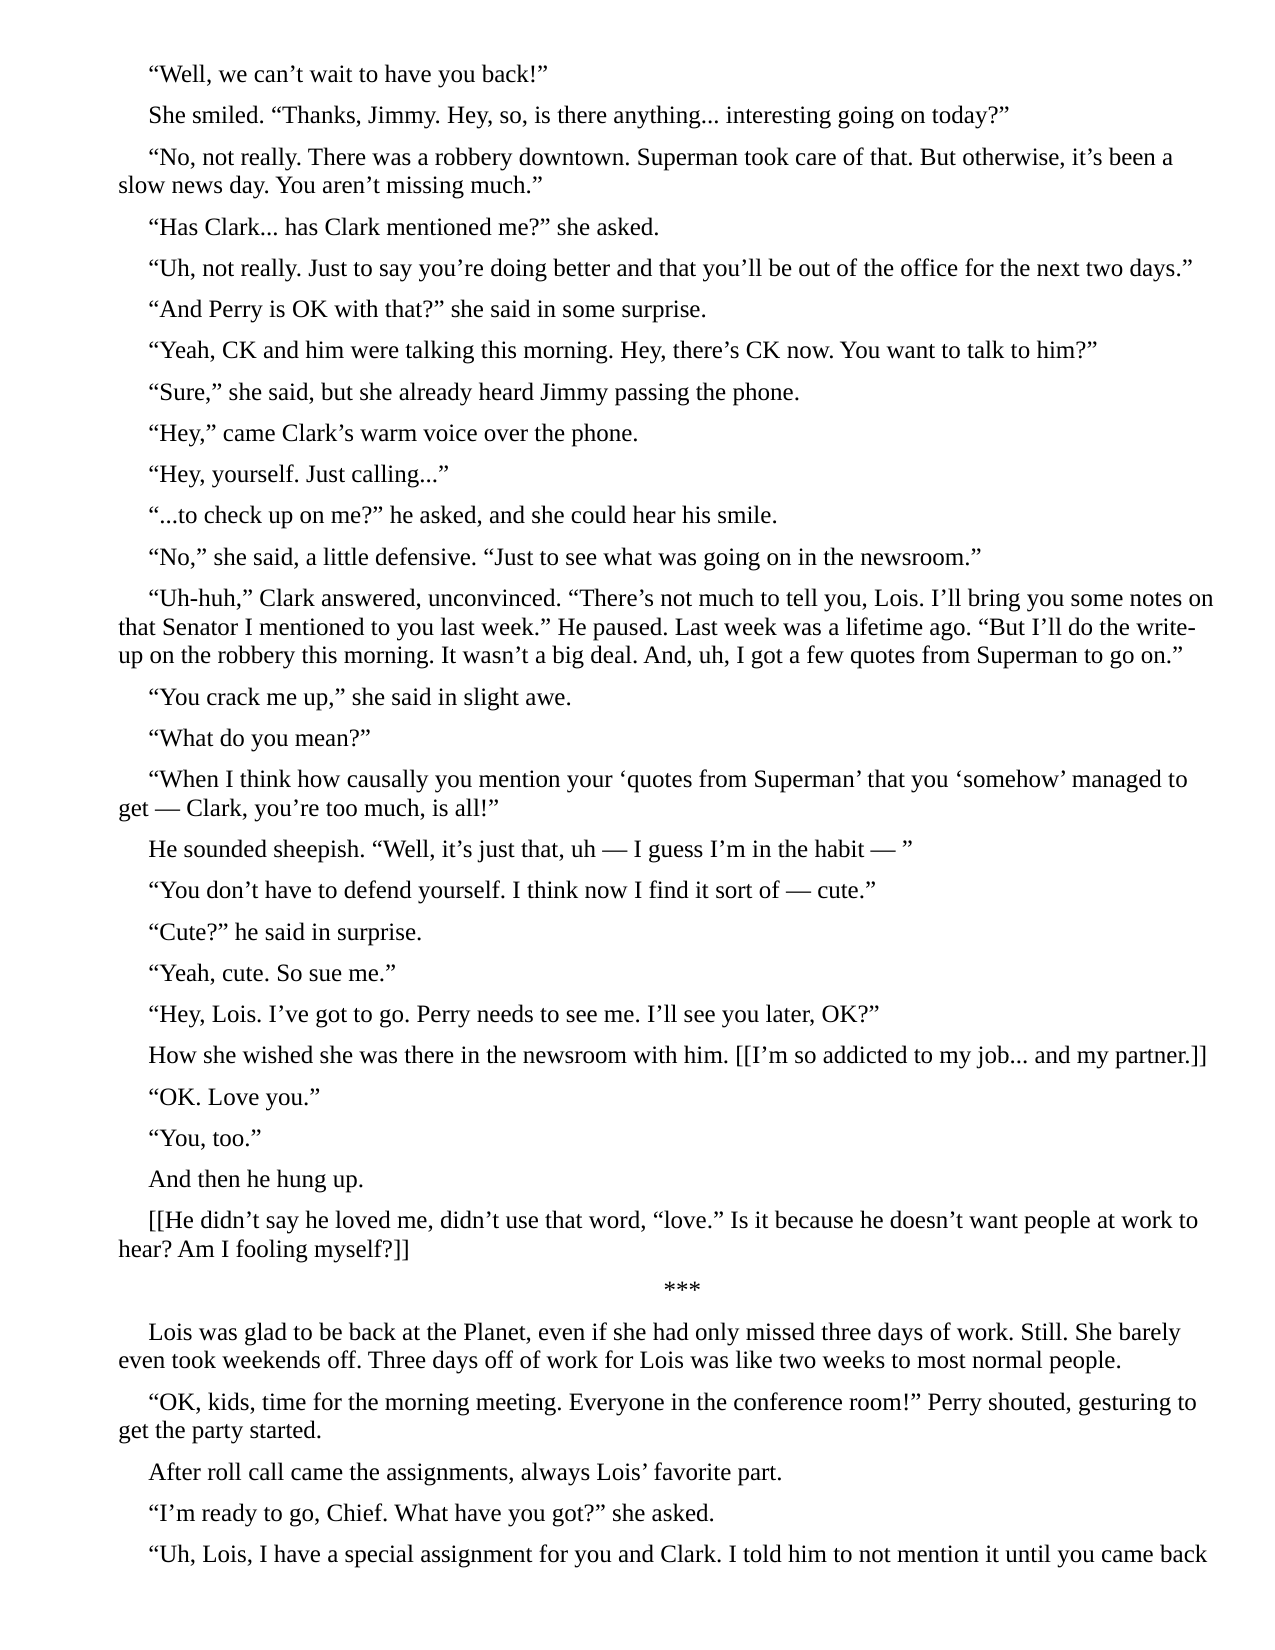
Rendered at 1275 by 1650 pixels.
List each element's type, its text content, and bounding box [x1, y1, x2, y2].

text “What do you mean?” [118, 723, 1216, 752]
text “...to check up on me?” he asked, and she could hear his smile. [118, 500, 1216, 529]
text “And Perry is OK with that?” she said in some surprise. [118, 294, 1216, 323]
text She smiled. “Thanks, Jimmy. Hey, so, is there anything... interesting going on today?” [118, 100, 1216, 129]
text After roll call came the assignments, always Lois’ favorite part. [118, 1457, 1216, 1485]
text “Has Clark... has Clark mentioned me?” she asked. [118, 212, 1216, 240]
text “Hey,” came Clark’s warm voice over the phone. [118, 418, 1216, 447]
text “OK, kids, time for the morning meeting. Everyone in the conference room!” Perry shouted, gesturing to get the party started. [118, 1387, 1216, 1444]
text “Yeah, cute. So sue me.” [118, 958, 1216, 987]
text “Cute?” he said in surprise. [118, 917, 1216, 945]
text “No,” she said, a little defensive. “Just to see what was going on in the newsroom.” [118, 542, 1216, 570]
text “You crack me up,” she said in slight awe. [118, 682, 1216, 710]
text “Sure,” she said, but she already heard Jimmy passing the phone. [118, 377, 1216, 405]
text “Uh, Lois, I have a special assignment for you and Clark. I told him to not mention it until you came back [118, 1539, 1216, 1568]
text “Uh-huh,” Clark answered, unconvinced. “There’s not much to tell you, Lois. I’ll bring you some notes on that Senator I mentioned to you last week.” He paused. Last week was a lifetime ago. “But I’ll do the write-up on the robbery this morning. It wasn’t a big deal. And, uh, I got a few quotes from Superman to go on.” [118, 583, 1216, 669]
text How she wished she was there in the newsroom with him. [[I’m so addicted to my job... and my partner.]] [118, 1040, 1216, 1069]
text “Hey, yourself. Just calling...” [118, 459, 1216, 488]
text “No, not really. There was a robbery downtown. Superman took care of that. But otherwise, it’s been a slow news day. You aren’t missing much.” [118, 142, 1216, 199]
text “Yeah, CK and him were talking this morning. Hey, there’s CK now. You want to talk to him?” [118, 335, 1216, 364]
text “OK. Love you.” [118, 1082, 1216, 1110]
text “You, too.” [118, 1123, 1216, 1152]
text He sounded sheepish. “Well, it’s just that, uh — I guess I’m in the habit — ” [118, 834, 1216, 863]
text “Uh, not really. Just to say you’re doing better and that you’ll be out of the office for the next two days.” [118, 253, 1216, 282]
text “Hey, Lois. I’ve got to go. Perry needs to see me. I’ll see you later, OK?” [118, 999, 1216, 1028]
text “You don’t have to defend yourself. I think now I find it sort of — cute.” [118, 875, 1216, 904]
text “I’m ready to go, Chief. What have you got?” she asked. [118, 1498, 1216, 1527]
text Lois was glad to be back at the Planet, even if she had only missed three days of work. Still. She barely even took weekends off. Three days off of work for Lois was like two weeks to most normal people. [118, 1317, 1216, 1374]
text “When I think how causally you mention your ‘quotes from Superman’ that you ‘somehow’ managed to get — Clark, you’re too much, is all!” [118, 764, 1216, 822]
text [[He didn’t say he loved me, didn’t use that word, “love.” Is it because he doesn’t want people at work to hear? Am I fooling myself?]] [118, 1205, 1216, 1263]
text “Well, we can’t wait to have you back!” [118, 59, 1216, 88]
text And then he hung up. [118, 1164, 1216, 1193]
text *** [118, 1275, 1216, 1304]
